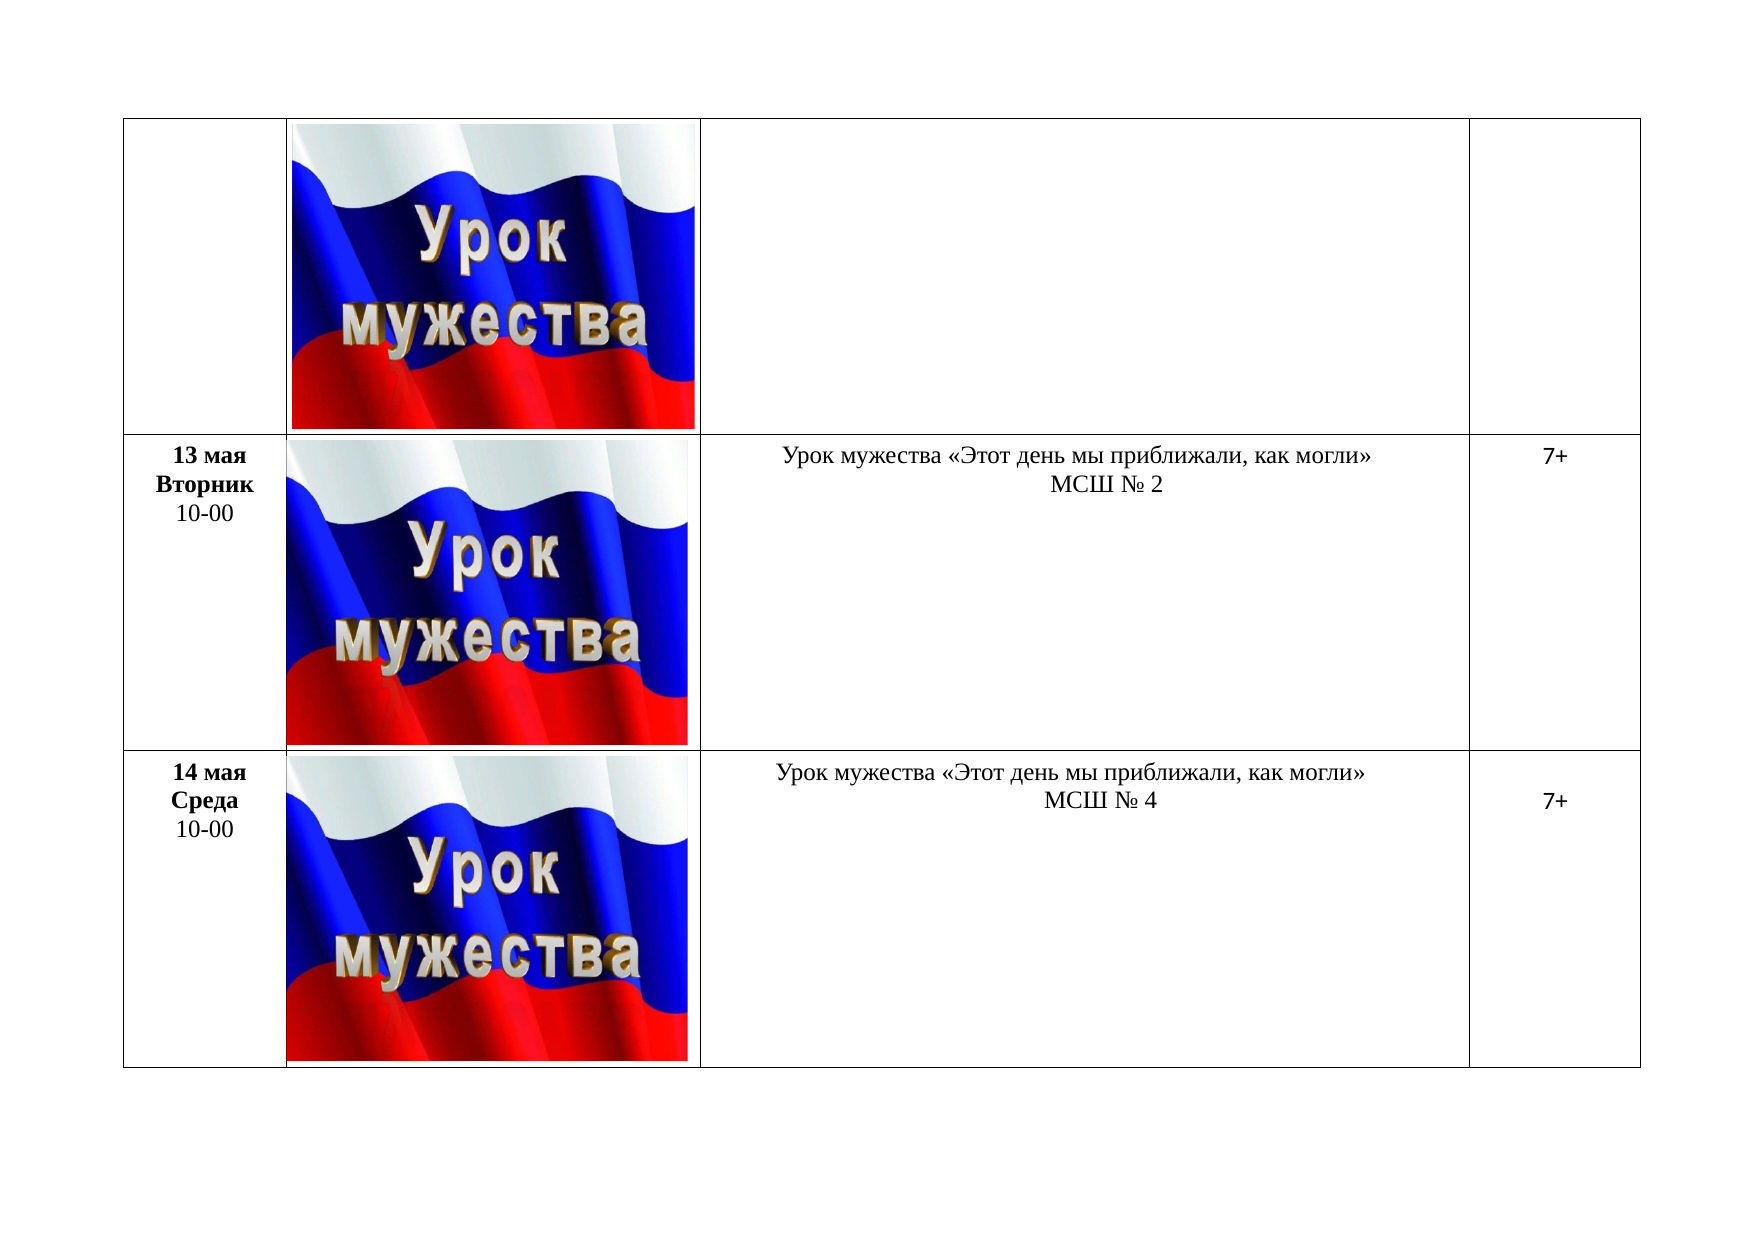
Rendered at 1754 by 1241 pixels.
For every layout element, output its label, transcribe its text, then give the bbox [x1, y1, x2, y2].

table_cell [287, 435, 700, 750]
table_cell [701, 119, 1469, 434]
table_cell [1470, 119, 1640, 434]
table_cell 13 мая Вторник 10-00 [124, 435, 286, 750]
table_cell [287, 119, 700, 434]
table_cell Урок мужества «Этот день мы приближали, как могли» МСШ № 4 [701, 751, 1469, 1067]
table_cell [124, 119, 286, 434]
table_cell [287, 751, 700, 1067]
table_cell 14 мая Среда 10-00 [124, 751, 286, 1067]
table_cell Урок мужества «Этот день мы приближали, как могли» МСШ № 2 [701, 435, 1469, 750]
table_cell 7+ [1470, 751, 1640, 1067]
table_cell 7+ [1470, 435, 1640, 750]
